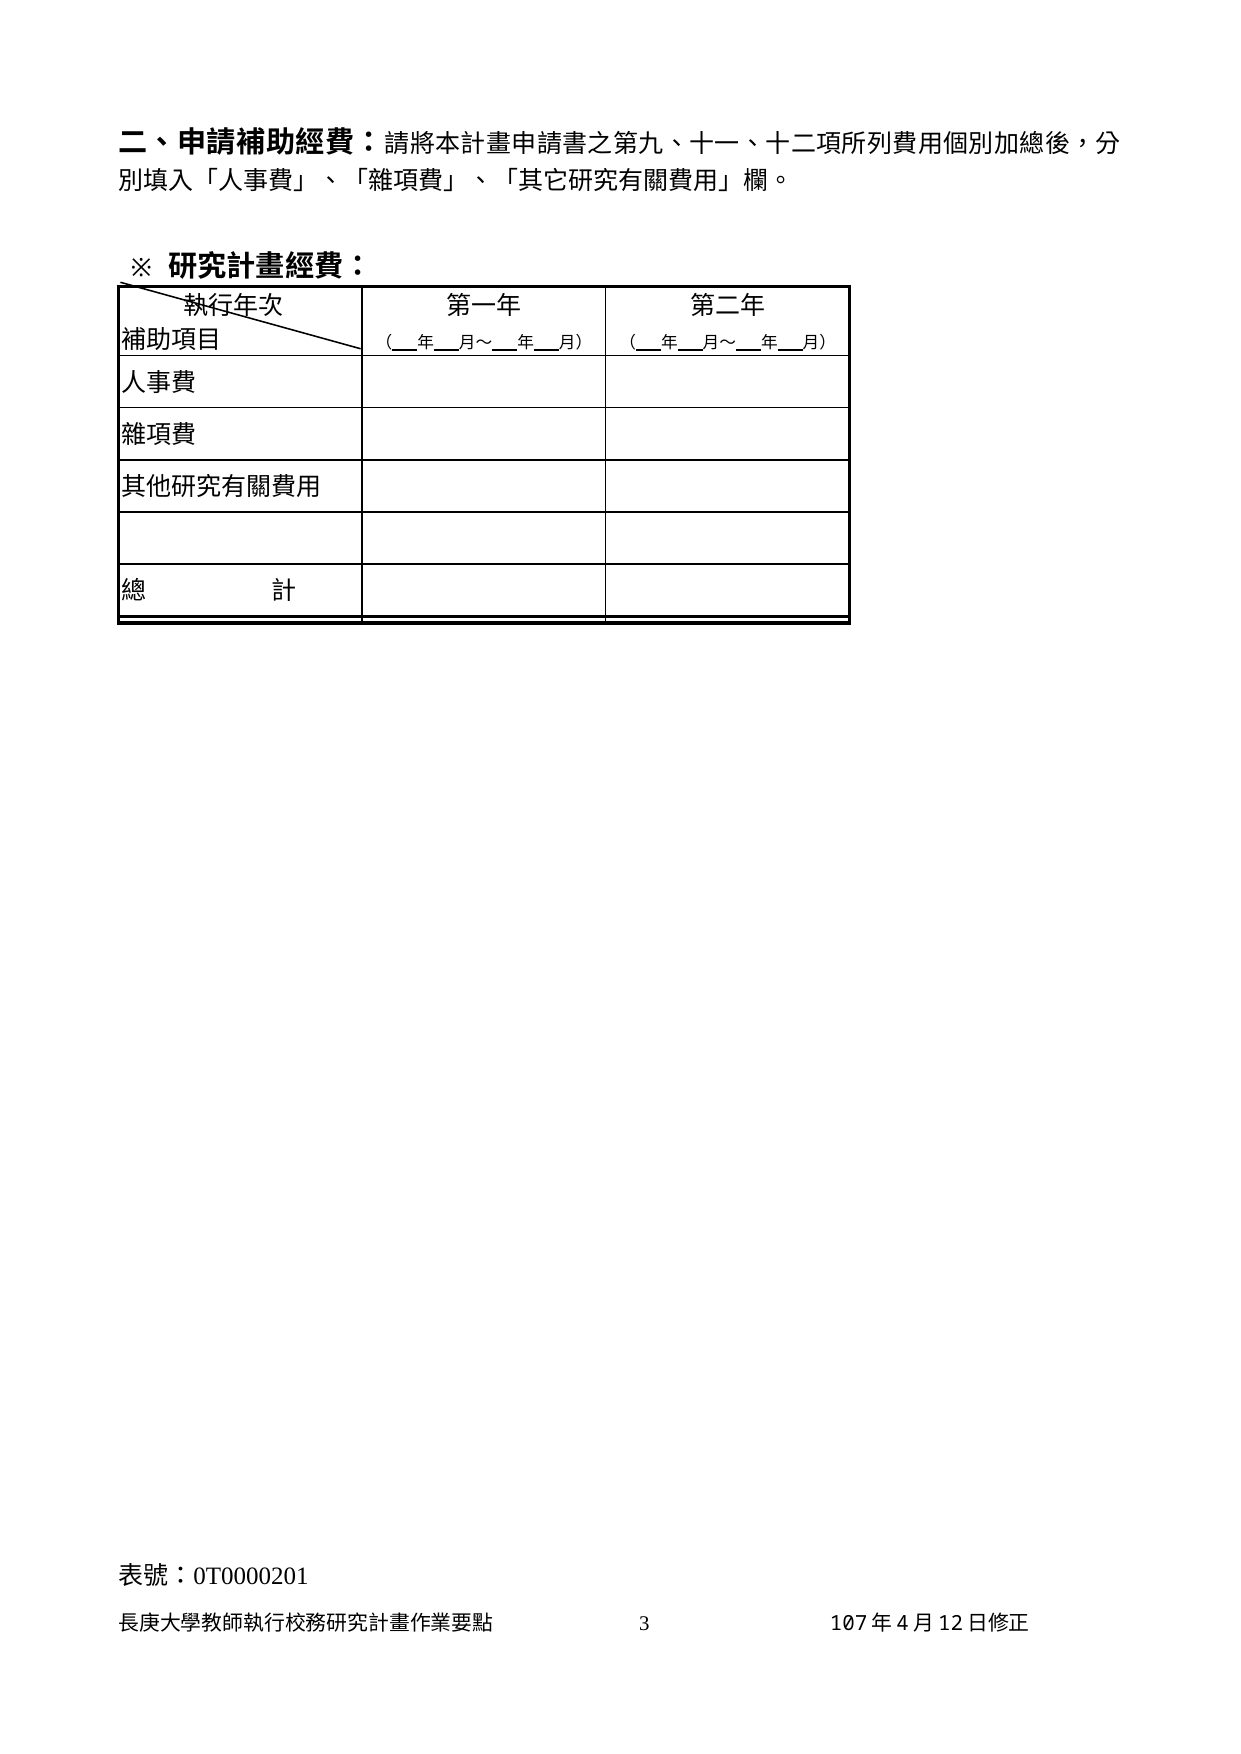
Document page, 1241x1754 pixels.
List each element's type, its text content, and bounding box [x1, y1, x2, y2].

table_cell 其他研究有關費用 [120, 461, 361, 511]
text 二、申請補助經費：請將本計畫申請書之第九、十一、十二項所列費用個別加總後，分別填入「人事費」、「雜項費」、「其它研究有關費用」欄。 [118, 118, 1122, 197]
table_cell 雜項費 [120, 408, 361, 459]
table_cell [606, 408, 848, 459]
table_cell [606, 513, 848, 563]
table_cell [363, 356, 605, 407]
table_cell [606, 356, 848, 407]
table_cell [363, 565, 605, 615]
text 表號：0T0000201 [118, 1555, 1122, 1591]
table_cell 總 計 [120, 565, 361, 615]
table_cell [120, 513, 361, 563]
table_cell [363, 461, 605, 511]
table_header 第二年 （ 年 月～ 年 月） [606, 288, 848, 355]
table_header 第一年 （ 年 月～ 年 月） [363, 288, 605, 355]
table_cell [606, 461, 848, 511]
table_header 執行年次 補助項目 [120, 288, 361, 355]
table_cell [363, 513, 605, 563]
table_cell [363, 408, 605, 459]
table_cell [606, 565, 848, 615]
list 研究計畫經費： [118, 243, 1122, 285]
table_cell 人事費 [120, 356, 361, 407]
